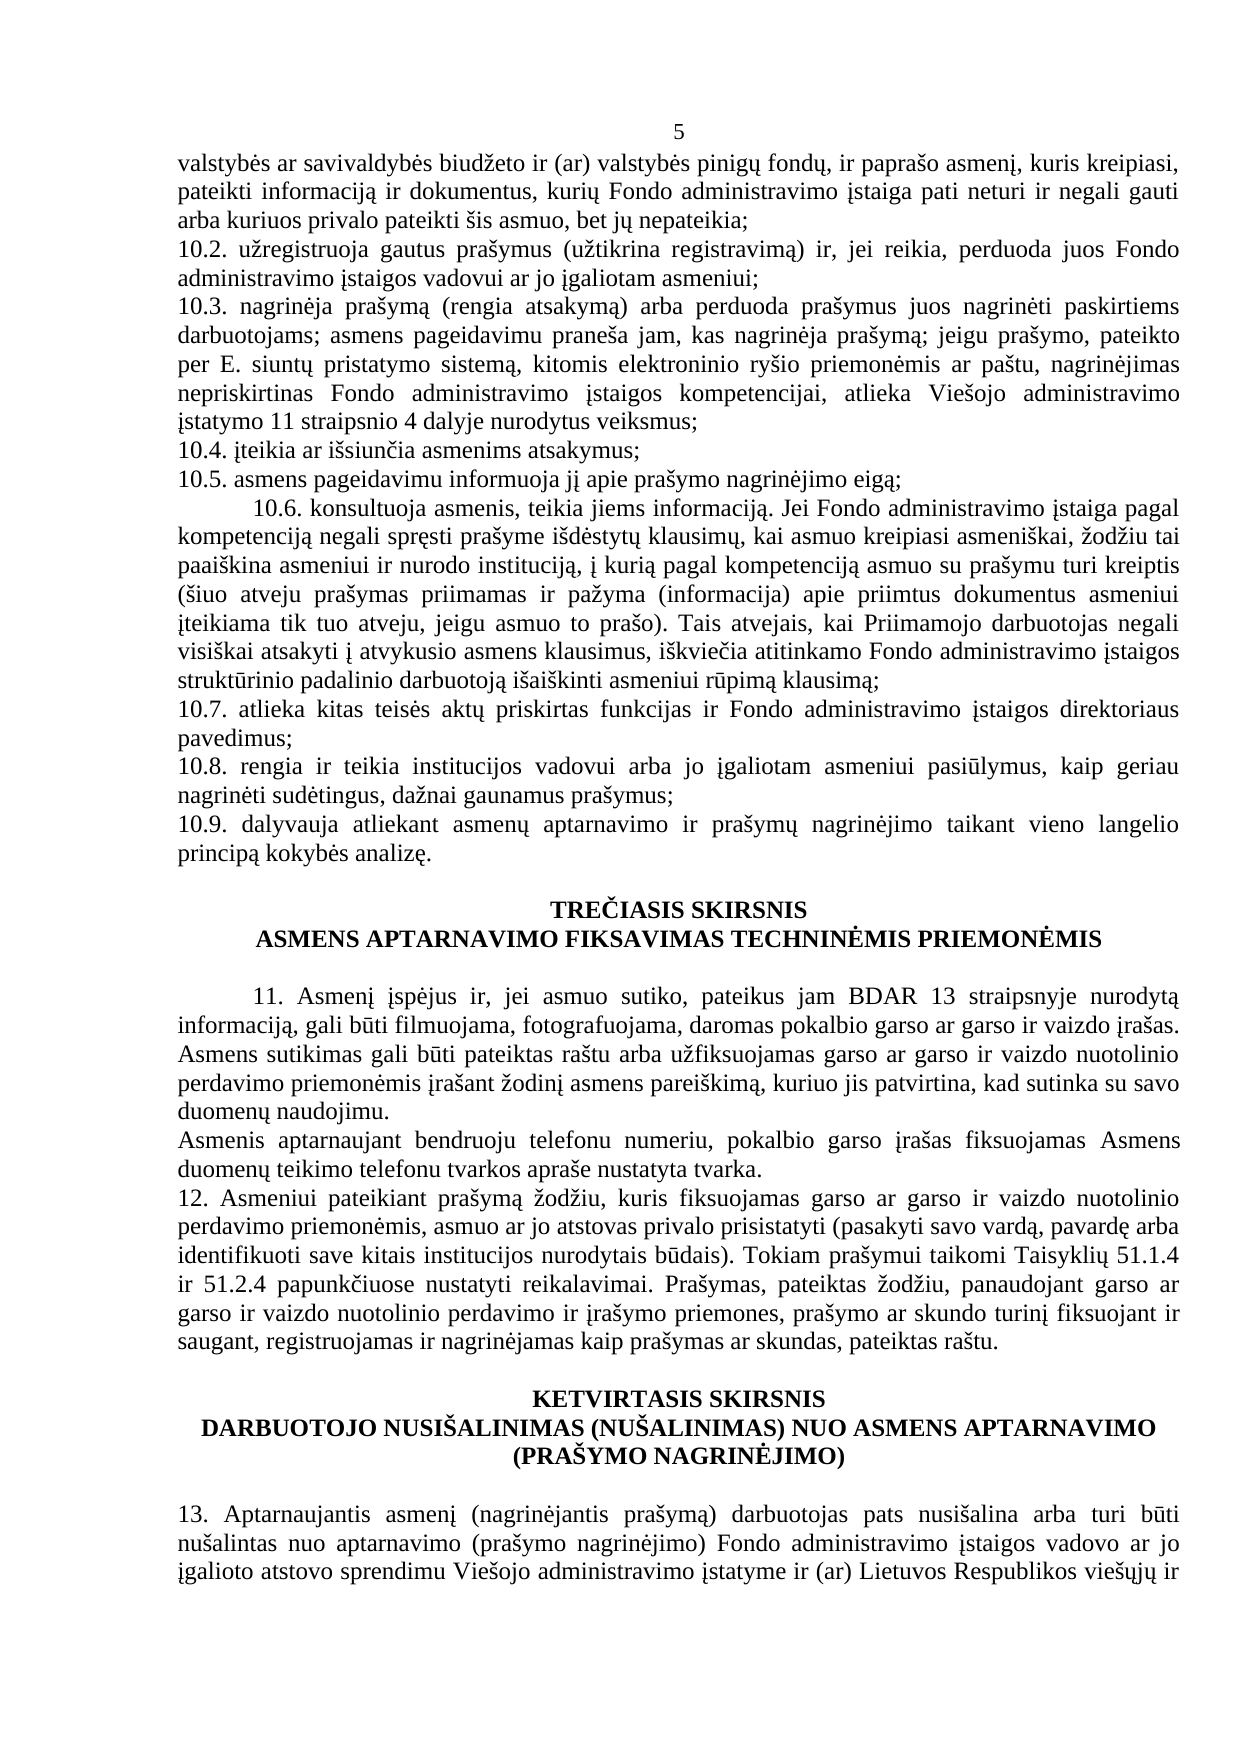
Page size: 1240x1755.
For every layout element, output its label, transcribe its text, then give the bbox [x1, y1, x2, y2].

text 10.3. nagrinėja prašymą (rengia atsakymą) arba perduoda prašymus juos nagrinėti paskirtiems darbuotojams; asmens pageidavimu praneša jam, kas nagrinėja prašymą; jeigu prašymo, pateikto per E. siuntų pristatymo sistemą, kitomis elektroninio ryšio priemonėmis ar paštu, nagrinėjimas nepriskirtinas Fondo administravimo įstaigos kompetencijai, atlieka Viešojo administravimo įstatymo 11 straipsnio 4 dalyje nurodytus veiksmus; [177, 291, 1181, 435]
text Asmenis aptarnaujant bendruoju telefonu numeriu, pokalbio garso įrašas fiksuojamas Asmens duomenų teikimo telefonu tvarkos apraše nustatyta tvarka. [177, 1125, 1181, 1183]
text 10.7. atlieka kitas teisės aktų priskirtas funkcijas ir Fondo administravimo įstaigos direktoriaus pavedimus; [177, 694, 1181, 751]
text 10.4. įteikia ar išsiunčia asmenims atsakymus; [177, 435, 1181, 464]
text 10.8. rengia ir teikia institucijos vadovui arba jo įgaliotam asmeniui pasiūlymus, kaip geriau nagrinėti sudėtingus, dažnai gaunamus prašymus; [177, 751, 1181, 809]
text 10.5. asmens pageidavimu informuoja jį apie prašymo nagrinėjimo eigą; [177, 464, 1181, 493]
text KETVIRTASIS SKIRSNIS [177, 1384, 1181, 1413]
text ASMENS APTARNAVIMO FIKSAVIMAS TECHNINĖMIS PRIEMONĖMIS [177, 924, 1181, 953]
text 10.9. dalyvauja atliekant asmenų aptarnavimo ir prašymų nagrinėjimo taikant vieno langelio principą kokybės analizę. [177, 809, 1181, 866]
text TREČIASIS SKIRSNIS [177, 895, 1181, 924]
text 11. Asmenį įspėjus ir, jei asmuo sutiko, pateikus jam BDAR 13 straipsnyje nurodytą informaciją, gali būti filmuojama, fotografuojama, daromas pokalbio garso ar garso ir vaizdo įrašas. Asmens sutikimas gali būti pateiktas raštu arba užfiksuojamas garso ar garso ir vaizdo nuotolinio perdavimo priemonėmis įrašant žodinį asmens pareiškimą, kuriuo jis patvirtina, kad sutinka su savo duomenų naudojimu. [177, 981, 1181, 1125]
text 12. Asmeniui pateikiant prašymą žodžiu, kuris fiksuojamas garso ar garso ir vaizdo nuotolinio perdavimo priemonėmis, asmuo ar jo atstovas privalo prisistatyti (pasakyti savo vardą, pavardę arba identifikuoti save kitais institucijos nurodytais būdais). Tokiam prašymui taikomi Taisyklių 51.1.4 ir 51.2.4 papunkčiuose nustatyti reikalavimai. Prašymas, pateiktas žodžiu, panaudojant garso ar garso ir vaizdo nuotolinio perdavimo ir įrašymo priemones, prašymo ar skundo turinį fiksuojant ir saugant, registruojamas ir nagrinėjamas kaip prašymas ar skundas, pateiktas raštu. [177, 1183, 1181, 1355]
text DARBUOTOJO NUSIŠALINIMAS (NUŠALINIMAS) NUO ASMENS APTARNAVIMO (PRAŠYMO NAGRINĖJIMO) [177, 1413, 1181, 1470]
text 13. Aptarnaujantis asmenį (nagrinėjantis prašymą) darbuotojas pats nusišalina arba turi būti nušalintas nuo aptarnavimo (prašymo nagrinėjimo) Fondo administravimo įstaigos vadovo ar jo įgalioto atstovo sprendimu Viešojo administravimo įstatyme ir (ar) Lietuvos Respublikos viešųjų ir [177, 1499, 1181, 1585]
text 10.2. užregistruoja gautus prašymus (užtikrina registravimą) ir, jei reikia, perduoda juos Fondo administravimo įstaigos vadovui ar jo įgaliotam asmeniui; [177, 234, 1181, 291]
text valstybės ar savivaldybės biudžeto ir (ar) valstybės pinigų fondų, ir paprašo asmenį, kuris kreipiasi, pateikti informaciją ir dokumentus, kurių Fondo administravimo įstaiga pati neturi ir negali gauti arba kuriuos privalo pateikti šis asmuo, bet jų nepateikia; [177, 148, 1181, 234]
text 10.6. konsultuoja asmenis, teikia jiems informaciją. Jei Fondo administravimo įstaiga pagal kompetenciją negali spręsti prašyme išdėstytų klausimų, kai asmuo kreipiasi asmeniškai, žodžiu tai paaiškina asmeniui ir nurodo instituciją, į kurią pagal kompetenciją asmuo su prašymu turi kreiptis (šiuo atveju prašymas priimamas ir pažyma (informacija) apie priimtus dokumentus asmeniui įteikiama tik tuo atveju, jeigu asmuo to prašo). Tais atvejais, kai Priimamojo darbuotojas negali visiškai atsakyti į atvykusio asmens klausimus, iškviečia atitinkamo Fondo administravimo įstaigos struktūrinio padalinio darbuotoją išaiškinti asmeniui rūpimą klausimą; [177, 493, 1181, 694]
